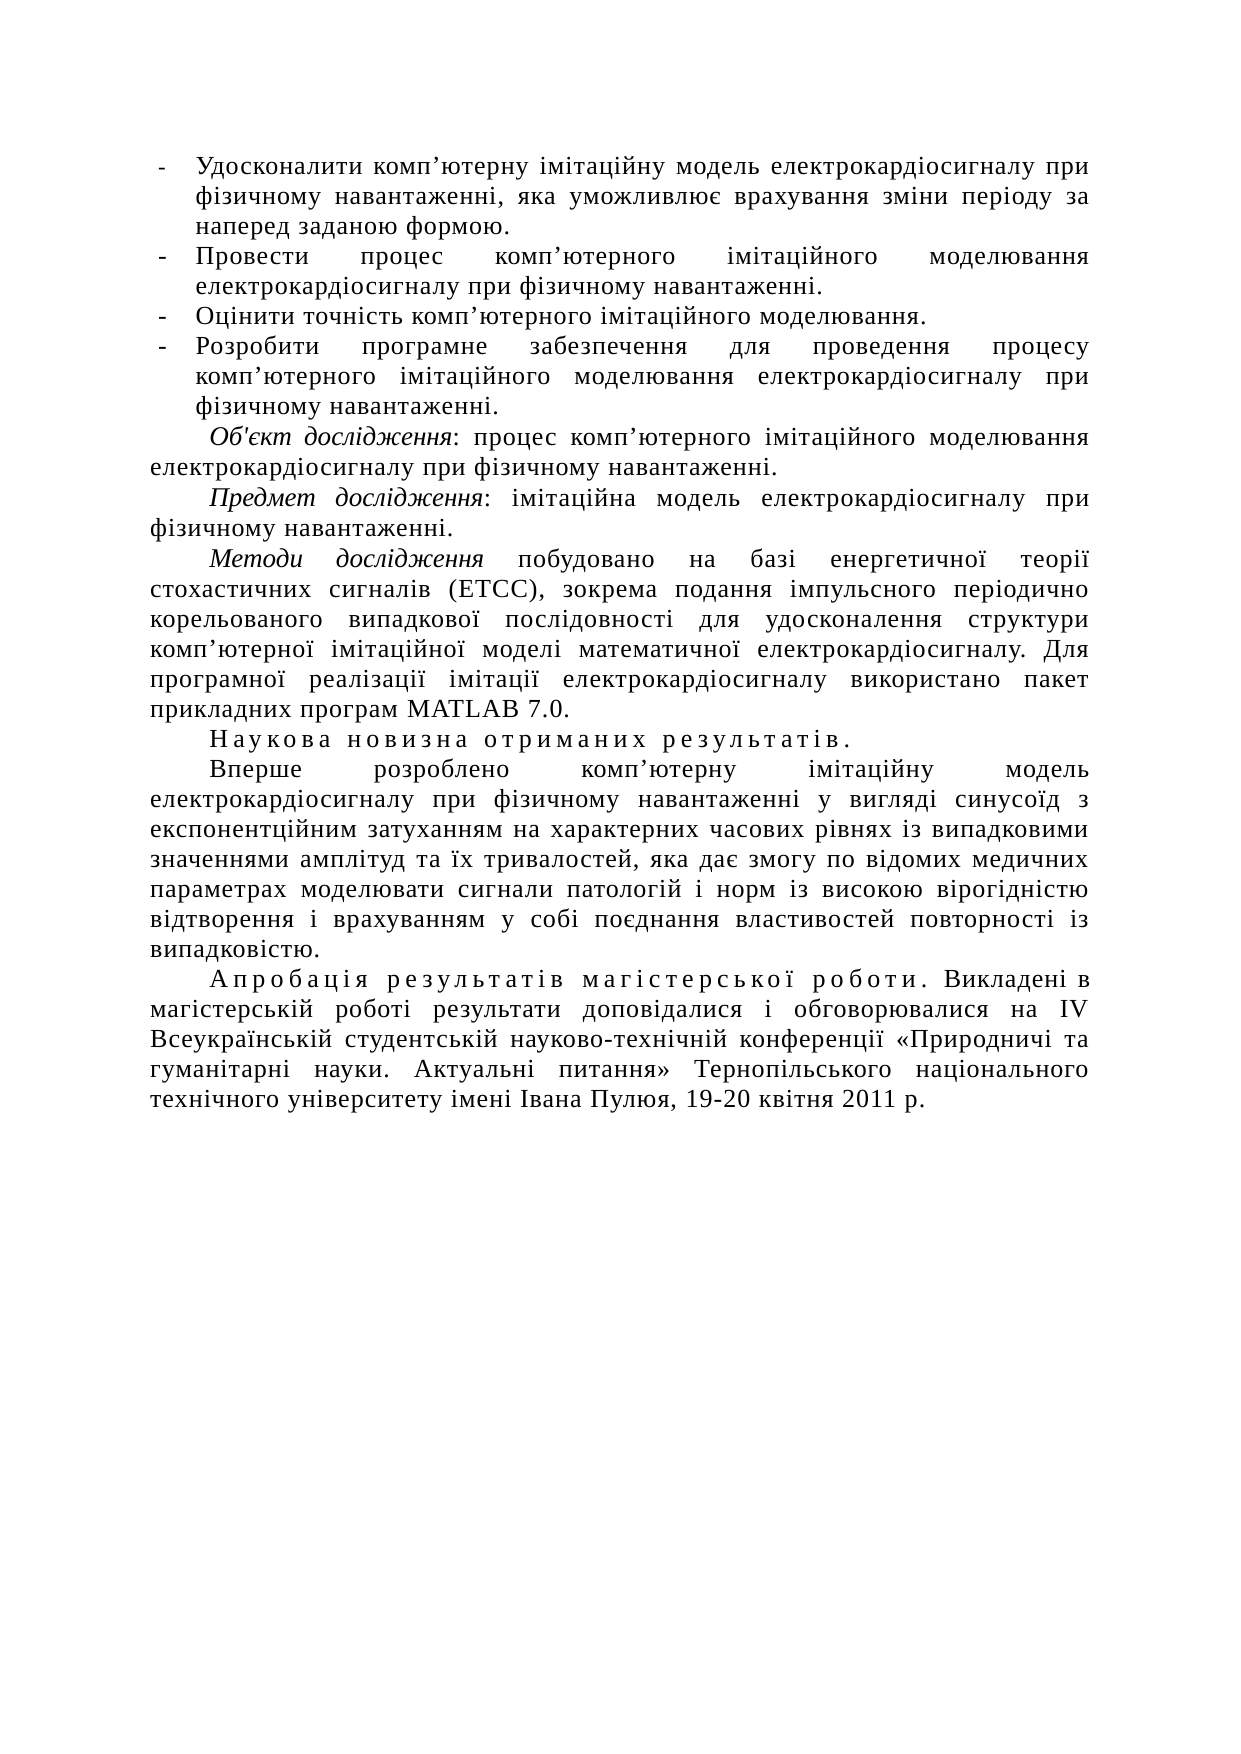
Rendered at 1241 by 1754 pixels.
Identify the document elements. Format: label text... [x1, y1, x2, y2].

text Наукова новизна отриманих результатів. [150, 723, 1090, 753]
text Предмет дослідження: імітаційна модель електрокардіосигналу при фізичному навантаженні. [150, 481, 1090, 542]
list Оцінити точність комп’ютерного імітаційного моделювання. [158, 300, 1090, 330]
list Розробити програмне забезпечення для проведення процесу комп’ютерного імітаційного моделювання електрокардіосигналу при фізичному навантаженні. [158, 330, 1090, 420]
text Методи дослідження побудовано на базі енергетичної теорії стохастичних сигналів (ЕТСС), зокрема подання імпульсного періодично корельованого випадкової послідовності для удосконалення структури комп’ютерної імітаційної моделі математичної електрокардіосигналу. Для програмної реалізації імітації електрокардіосигналу використано пакет прикладних програм MATLAB 7.0. [150, 542, 1090, 723]
text Об'єкт дослідження: процес комп’ютерного імітаційного моделювання електрокардіосигналу при фізичному навантаженні. [150, 420, 1090, 481]
text Вперше розроблено комп’ютерну імітаційну модель електрокардіосигналу при фізичному навантаженні у вигляді синусоїд з експонентційним затуханням на характерних часових рівнях із випадковими значеннями амплітуд та їх тривалостей, яка дає змогу по відомих медичних параметрах моделювати сигнали патологій і норм із високою вірогідністю відтворення і врахуванням у собі поєднання властивостей повторності із випадковістю. [150, 753, 1090, 963]
text Апробація результатів магістерської роботи. Викладені в магістерській роботі результати доповідалися і обговорювалися на IV Всеукраїнській студентській науково-технічній конференції «Природничі та гуманітарні науки. Актуальні питання» Тернопільського національного технічного університету імені Івана Пулюя, 19-20 квітня 2011 р. [150, 963, 1090, 1113]
list Удосконалити комп’ютерну імітаційну модель електрокардіосигналу при фізичному навантаженні, яка уможливлює врахування зміни періоду за наперед заданою формою. [158, 150, 1090, 240]
list Провести процес комп’ютерного імітаційного моделювання електрокардіосигналу при фізичному навантаженні. [158, 240, 1090, 300]
